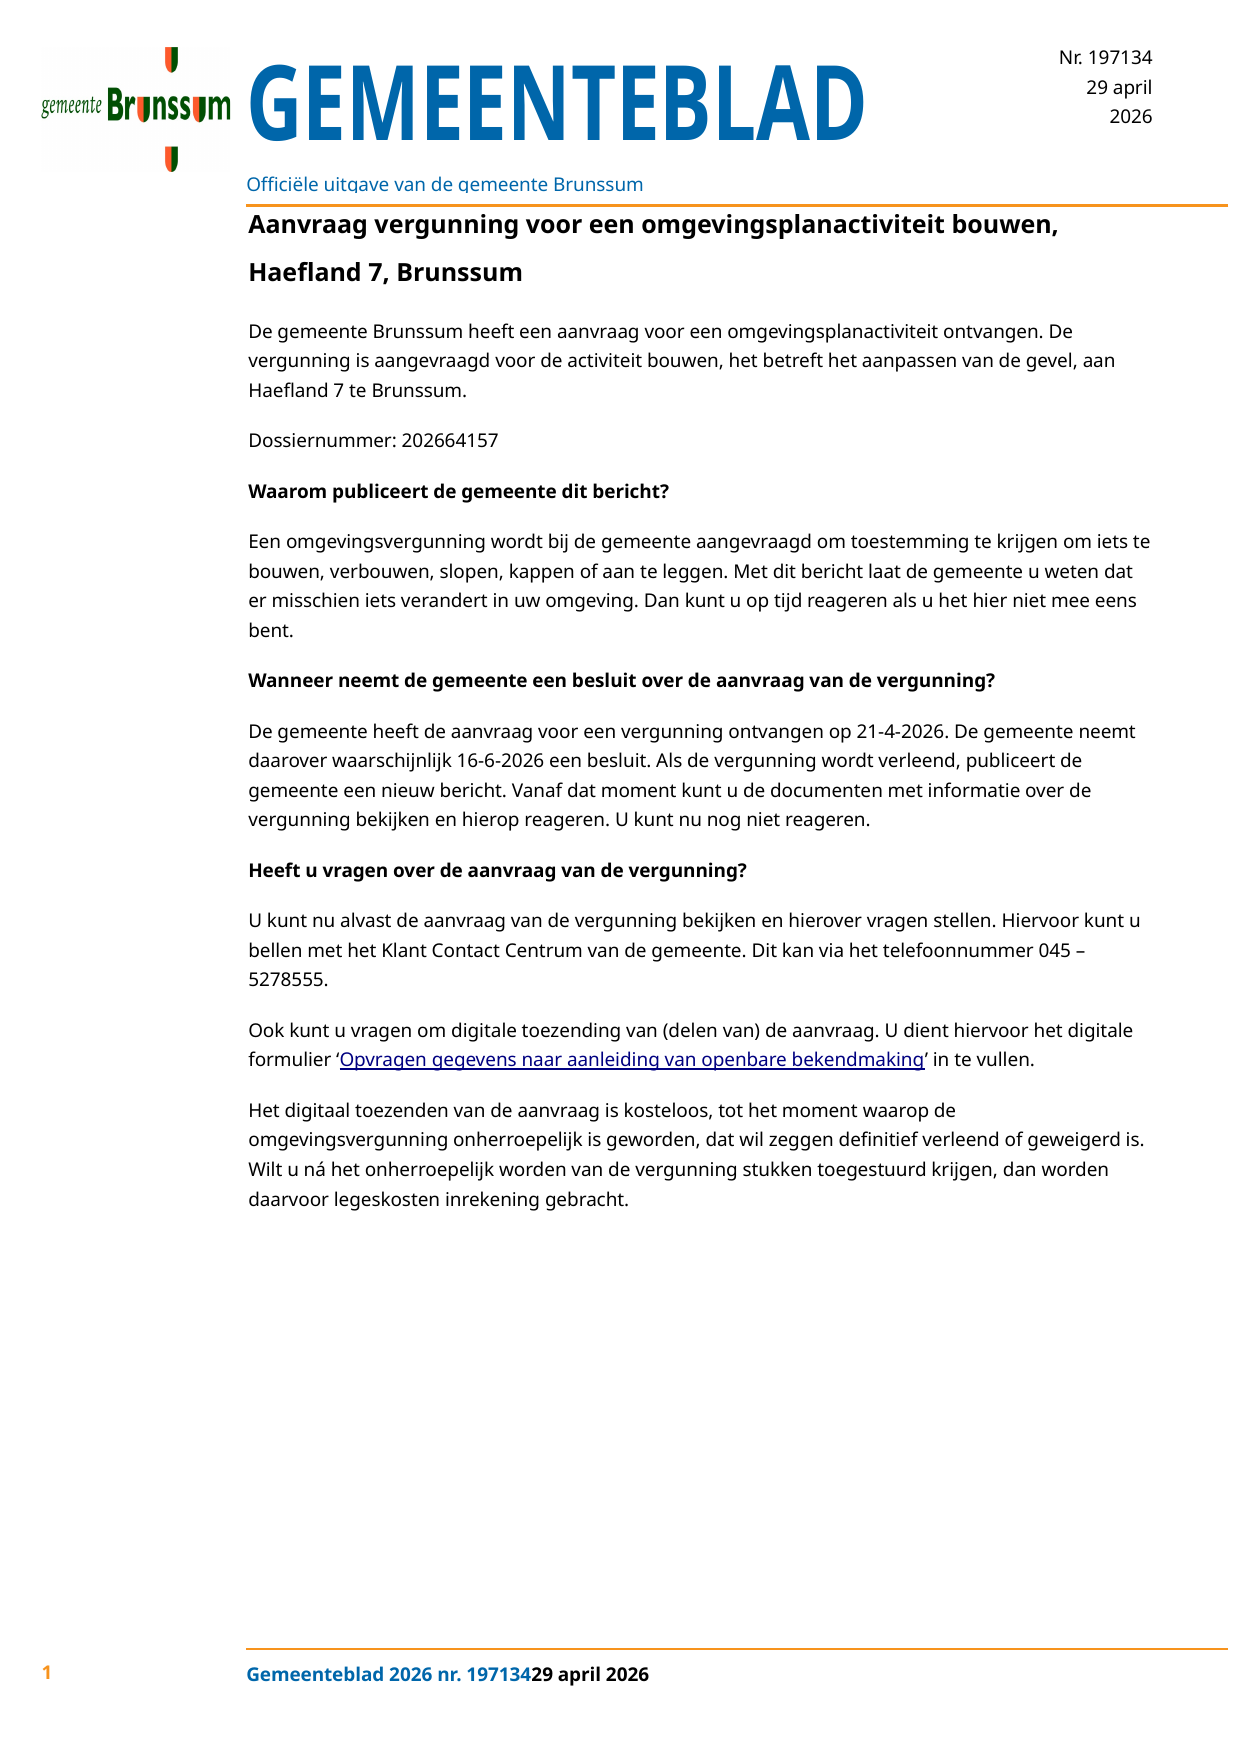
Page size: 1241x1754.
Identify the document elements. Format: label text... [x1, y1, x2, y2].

text Dossiernummer: 202664157 [248, 427, 1152, 453]
text Ook kunt u vragen om digitale toezending van (delen van) de aanvraag. U dient hiervoor het digitale formulier ‘Opvragen gegevens naar aanleiding van openbare bekendmaking’ in te vullen. [248, 1017, 1152, 1072]
text Het digitaal toezenden van de aanvraag is kosteloos, tot het moment waarop de omgevingsvergunning onherroepelijk is geworden, dat wil zeggen definitief verleend of geweigerd is. Wilt u ná het onherroepelijk worden van de vergunning stukken toegestuurd krijgen, dan worden daarvoor legeskosten inrekening gebracht. [248, 1097, 1152, 1212]
text Heeft u vragen over de aanvraag van de vergunning? [248, 857, 1152, 883]
text Aanvraag vergunning voor een omgevingsplanactiviteit bouwen, Haefland 7, Brunssum [248, 207, 1152, 288]
text Wanneer neemt de gemeente een besluit over de aanvraag van de vergunning? [248, 667, 1152, 693]
text Waarom publiceert de gemeente dit bericht? [248, 478, 1152, 504]
text U kunt nu alvast de aanvraag van de vergunning bekijken en hierover vragen stellen. Hiervoor kunt u bellen met het Klant Contact Centrum van de gemeente. Dit kan via het telefoonnummer 045 – 5278555. [248, 907, 1152, 992]
picture [41, 47, 231, 172]
text De gemeente heeft de aanvraag voor een vergunning ontvangen op 21-4-2026. De gemeente neemt daarover waarschijnlijk 16-6-2026 een besluit. Als de vergunning wordt verleend, publiceert de gemeente een nieuw bericht. Vanaf dat moment kunt u de documenten met informatie over de vergunning bekijken en hierop reageren. U kunt nu nog niet reageren. [248, 718, 1152, 832]
text Een omgevingsvergunning wordt bij de gemeente aangevraagd om toestemming te krijgen om iets te bouwen, verbouwen, slopen, kappen of aan te leggen. Met dit bericht laat de gemeente u weten dat er misschien iets verandert in uw omgeving. Dan kunt u op tijd reageren als u het hier niet mee eens bent. [248, 528, 1152, 643]
text De gemeente Brunssum heeft een aanvraag voor een omgevingsplanactiviteit ontvangen. De vergunning is aangevraagd voor de activiteit bouwen, het betreft het aanpassen van de gevel, aan Haefland 7 te Brunssum. [248, 318, 1152, 403]
